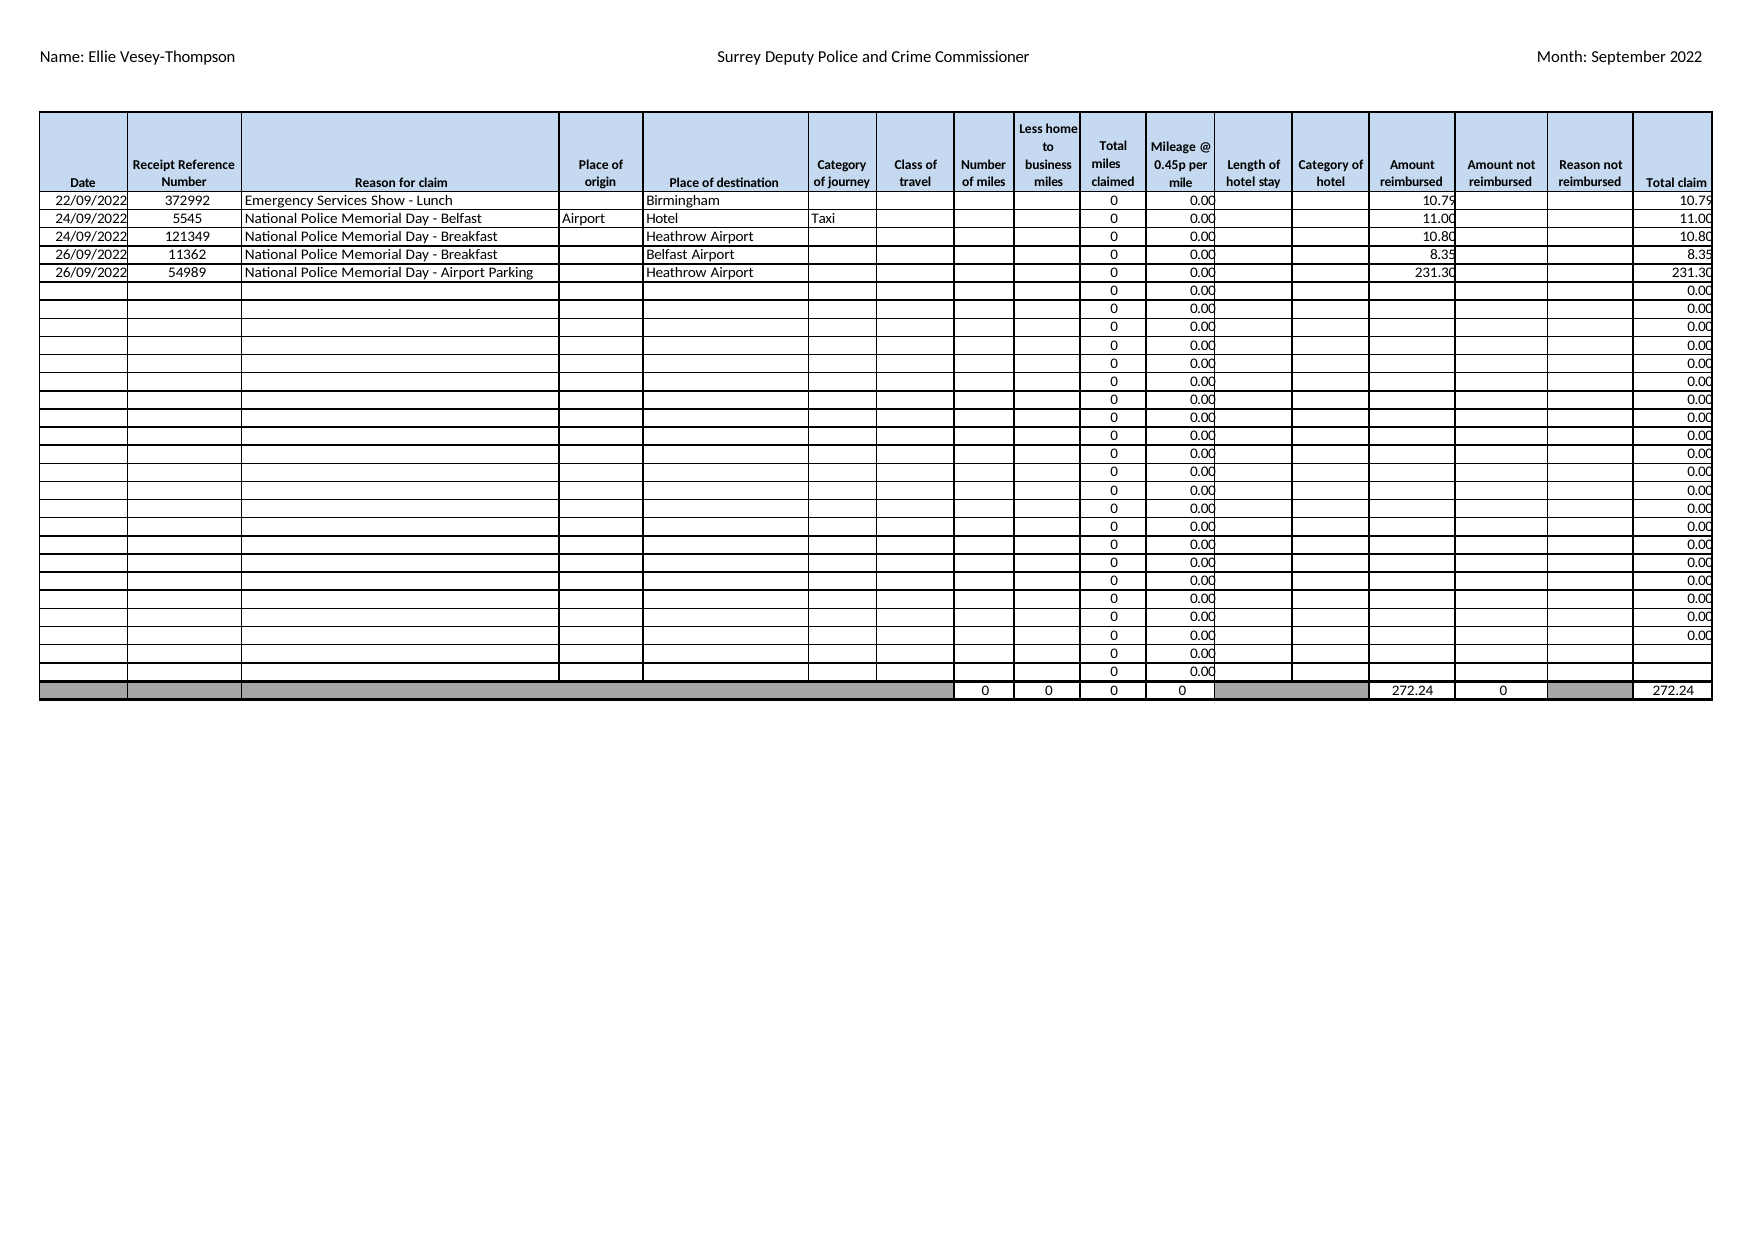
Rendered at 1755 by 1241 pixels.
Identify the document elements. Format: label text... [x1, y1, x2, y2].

table_cell [644, 355, 808, 372]
table_cell [560, 627, 642, 644]
table_cell [128, 627, 241, 644]
table_header Less home to business miles [1015, 113, 1079, 191]
table_cell [1215, 355, 1291, 372]
table_cell [877, 265, 953, 281]
table_cell 0.00 [1634, 482, 1711, 499]
table_cell 0 [1081, 192, 1145, 209]
table_cell [1548, 500, 1632, 517]
table_cell [40, 627, 127, 644]
table_cell [809, 192, 876, 209]
table_cell 0.00 [1634, 537, 1711, 553]
table_cell [955, 518, 1013, 535]
table_cell [1548, 210, 1632, 227]
table_cell [242, 627, 558, 644]
table_cell [1370, 537, 1454, 553]
table_cell 0.00 [1147, 627, 1214, 644]
table_cell [560, 500, 642, 517]
table_cell [1456, 500, 1547, 517]
table_cell [128, 591, 241, 607]
table_cell 0.00 [1147, 283, 1214, 299]
table_cell [40, 664, 127, 680]
table_cell 0.00 [1634, 319, 1711, 336]
table_cell [955, 355, 1013, 372]
table_cell 0 [1081, 283, 1145, 299]
table_cell [644, 627, 808, 644]
table_cell [1293, 410, 1368, 426]
table_cell 0.00 [1634, 555, 1711, 571]
table_cell [877, 591, 953, 607]
table_cell [809, 301, 876, 317]
table_cell [1456, 337, 1547, 354]
table_cell [1548, 555, 1632, 571]
table_cell [1293, 355, 1368, 372]
table_cell 0 [1081, 228, 1145, 245]
table_cell 0.00 [1147, 591, 1214, 607]
table_cell [128, 337, 241, 354]
table_cell [644, 500, 808, 517]
table_cell 0 [1147, 683, 1214, 698]
table_cell [560, 573, 642, 589]
table_cell [1456, 192, 1547, 209]
table_cell [1015, 573, 1079, 589]
table_cell 0.00 [1147, 537, 1214, 553]
table_cell 0 [1081, 301, 1145, 317]
table_cell [1293, 392, 1368, 408]
table_cell 0 [1081, 500, 1145, 517]
table_cell [809, 265, 876, 281]
table_cell 0 [1081, 355, 1145, 372]
table_cell [560, 373, 642, 390]
table_cell [1215, 446, 1291, 462]
table_cell [1548, 573, 1632, 589]
table_cell [242, 573, 558, 589]
table_cell [1015, 537, 1079, 553]
table_cell [1015, 410, 1079, 426]
table_cell [1456, 428, 1547, 444]
table_cell [1548, 192, 1632, 209]
table_cell [1215, 392, 1291, 408]
table_cell [242, 464, 558, 481]
table_cell 0 [1081, 210, 1145, 227]
table_cell 0 [1456, 683, 1547, 698]
table_cell 0.00 [1634, 337, 1711, 354]
table_cell 0.00 [1147, 319, 1214, 336]
table_cell [1215, 428, 1291, 444]
table_cell [1215, 301, 1291, 317]
table_cell [955, 337, 1013, 354]
table_cell [1215, 609, 1291, 626]
table_cell [644, 337, 808, 354]
table_cell [1215, 537, 1291, 553]
table_cell [955, 301, 1013, 317]
table_cell [955, 428, 1013, 444]
table_cell 0.00 [1147, 446, 1214, 462]
table_cell [1370, 645, 1454, 662]
table_cell [809, 555, 876, 571]
table_cell [955, 500, 1013, 517]
table_cell [1215, 247, 1291, 263]
table_cell [955, 555, 1013, 571]
table_cell 0.00 [1147, 645, 1214, 662]
table_header Number of miles [955, 113, 1013, 191]
table_cell [955, 609, 1013, 626]
table_cell 0.00 [1634, 446, 1711, 462]
table_cell [1015, 373, 1079, 390]
table_cell Birmingham [644, 192, 808, 209]
table_cell [644, 645, 808, 662]
table_header Date [40, 113, 127, 191]
table_cell [1015, 228, 1079, 245]
table_cell [877, 464, 953, 481]
table_cell [128, 464, 241, 481]
table_cell [40, 283, 127, 299]
table_cell 0.00 [1147, 428, 1214, 444]
table_cell [1370, 609, 1454, 626]
table_cell [1215, 265, 1291, 281]
table_cell [1015, 283, 1079, 299]
table_cell [809, 482, 876, 499]
table_cell 0 [1081, 537, 1145, 553]
table_cell [1293, 645, 1368, 662]
table_cell [877, 355, 953, 372]
table_cell [955, 247, 1013, 263]
table_cell [955, 591, 1013, 607]
table_cell 0.00 [1147, 265, 1214, 281]
table_cell 0.00 [1634, 428, 1711, 444]
table_cell [1215, 627, 1291, 644]
table_cell [1015, 464, 1079, 481]
table_cell [877, 446, 953, 462]
table_cell [644, 410, 808, 426]
table_cell [809, 337, 876, 354]
table_cell [1456, 645, 1547, 662]
table_cell [877, 301, 953, 317]
table_cell [242, 301, 558, 317]
table_cell [1293, 319, 1368, 336]
table_cell 0 [1081, 609, 1145, 626]
table_cell [877, 500, 953, 517]
table_cell [1548, 337, 1632, 354]
table_cell [877, 609, 953, 626]
table_cell [644, 392, 808, 408]
table_cell [644, 664, 808, 680]
table_cell [1293, 573, 1368, 589]
table_cell [1215, 482, 1291, 499]
table_cell [877, 392, 953, 408]
table_cell [1015, 627, 1079, 644]
table_cell [955, 392, 1013, 408]
table_cell 24/09/2022 [40, 210, 127, 227]
table_cell 0.00 [1147, 355, 1214, 372]
table_cell [1370, 319, 1454, 336]
table_cell [560, 645, 642, 662]
table_cell [1015, 664, 1079, 680]
table_cell [1548, 446, 1632, 462]
table_cell [1548, 683, 1632, 698]
table_cell [955, 664, 1013, 680]
table_cell [1370, 627, 1454, 644]
table_cell 0.00 [1147, 373, 1214, 390]
table_cell [809, 355, 876, 372]
table_cell 0 [1081, 373, 1145, 390]
table_cell [1293, 609, 1368, 626]
table_cell Hotel [644, 210, 808, 227]
table_cell 0 [1081, 573, 1145, 589]
table_cell [1370, 283, 1454, 299]
table_cell [809, 500, 876, 517]
table_cell [1370, 482, 1454, 499]
table_cell [1015, 192, 1079, 209]
table_cell [1015, 645, 1079, 662]
table_cell [40, 683, 127, 698]
table_cell [1215, 192, 1291, 209]
table_cell [40, 518, 127, 535]
table_cell [560, 464, 642, 481]
table_cell [955, 210, 1013, 227]
table_cell [955, 573, 1013, 589]
table_cell [40, 573, 127, 589]
table_cell [560, 518, 642, 535]
table_cell [809, 410, 876, 426]
table_cell [128, 410, 241, 426]
table_cell 0.00 [1634, 518, 1711, 535]
table_cell [1456, 664, 1547, 680]
table_cell [560, 555, 642, 571]
table_cell [1548, 464, 1632, 481]
table_cell [128, 518, 241, 535]
table_cell [560, 301, 642, 317]
table_cell [40, 446, 127, 462]
table_header Reason not reimbursed [1548, 113, 1632, 191]
table_cell [40, 301, 127, 317]
table_cell [1548, 410, 1632, 426]
table_cell [809, 573, 876, 589]
table_cell [1215, 210, 1291, 227]
table_cell [1293, 265, 1368, 281]
table_cell [1015, 247, 1079, 263]
table_cell 10.80 [1634, 228, 1711, 245]
table_cell [809, 373, 876, 390]
table_cell [1456, 392, 1547, 408]
table_cell 10.79 [1634, 192, 1711, 209]
table_cell [1293, 301, 1368, 317]
table_cell [1634, 645, 1711, 662]
table_cell 11.00 [1370, 210, 1454, 227]
table_cell [877, 518, 953, 535]
table_cell [1015, 301, 1079, 317]
table_cell 54989 [128, 265, 241, 281]
table_cell [1456, 283, 1547, 299]
table_cell 8.35 [1634, 247, 1711, 263]
table_cell [1370, 573, 1454, 589]
table_cell 5545 [128, 210, 241, 227]
table_cell 0.00 [1634, 373, 1711, 390]
table_cell [560, 247, 642, 263]
table_cell 26/09/2022 [40, 265, 127, 281]
table_cell [644, 518, 808, 535]
table_cell [128, 319, 241, 336]
table_cell [242, 537, 558, 553]
table_cell [40, 464, 127, 481]
table_cell [560, 410, 642, 426]
table_cell [1634, 664, 1711, 680]
table_cell [40, 373, 127, 390]
table_cell 0 [1081, 446, 1145, 462]
table_cell [1456, 591, 1547, 607]
table_cell 11362 [128, 247, 241, 263]
table_cell 0.00 [1147, 392, 1214, 408]
table_cell [242, 337, 558, 354]
table_cell 8.35 [1370, 247, 1454, 263]
table_cell [1293, 192, 1368, 209]
table_cell [560, 482, 642, 499]
table_cell [877, 373, 953, 390]
table_cell [1548, 627, 1632, 644]
table_cell [1456, 609, 1547, 626]
table_cell [242, 319, 558, 336]
table_cell [1015, 355, 1079, 372]
table_cell 372992 [128, 192, 241, 209]
table_cell 0 [1081, 683, 1145, 698]
table_cell [809, 428, 876, 444]
table_cell [1548, 518, 1632, 535]
table_cell [1215, 573, 1291, 589]
table_cell [128, 283, 241, 299]
table_cell 11.00 [1634, 210, 1711, 227]
table_cell 0.00 [1634, 392, 1711, 408]
table_cell [1456, 446, 1547, 462]
table_cell [242, 392, 558, 408]
table_cell [560, 228, 642, 245]
table_cell [1370, 664, 1454, 680]
table_cell [644, 573, 808, 589]
table_cell [1015, 265, 1079, 281]
table_cell 0 [1081, 591, 1145, 607]
table_cell [1015, 210, 1079, 227]
table_header Amount not reimbursed [1456, 113, 1547, 191]
table_cell [40, 337, 127, 354]
table_cell [1215, 337, 1291, 354]
table_cell [128, 683, 241, 698]
table_header Mileage @ 0.45p per mile [1147, 113, 1214, 191]
table_cell [644, 537, 808, 553]
table_cell [1548, 228, 1632, 245]
table_cell [242, 446, 558, 462]
table_cell [242, 355, 558, 372]
table_cell [644, 283, 808, 299]
table_cell 10.79 [1370, 192, 1454, 209]
table_cell [1293, 537, 1368, 553]
table_cell [809, 392, 876, 408]
table_cell 272.24 [1370, 683, 1454, 698]
table_cell [955, 192, 1013, 209]
table_cell [1293, 283, 1368, 299]
table_cell [809, 537, 876, 553]
table_cell [955, 482, 1013, 499]
table_cell 0 [1015, 683, 1079, 698]
table_cell [40, 645, 127, 662]
table_cell 0 [1081, 518, 1145, 535]
table_cell [560, 192, 642, 209]
table_cell [809, 446, 876, 462]
table_cell [560, 591, 642, 607]
table_cell 0 [1081, 664, 1145, 680]
table_cell 0 [1081, 265, 1145, 281]
table_cell [128, 573, 241, 589]
table_cell [1293, 210, 1368, 227]
table_cell [877, 555, 953, 571]
table_cell 0.00 [1634, 301, 1711, 317]
table_cell 0.00 [1634, 500, 1711, 517]
table_cell [877, 337, 953, 354]
table_cell 10.80 [1370, 228, 1454, 245]
table_cell [128, 555, 241, 571]
table_cell National Police Memorial Day - Airport Parking [242, 265, 558, 281]
table_cell [128, 645, 241, 662]
table_cell 0 [1081, 645, 1145, 662]
table_cell [809, 664, 876, 680]
table_cell [877, 627, 953, 644]
table_cell [955, 265, 1013, 281]
table_cell [1548, 355, 1632, 372]
table_cell [1456, 319, 1547, 336]
table_cell [809, 464, 876, 481]
table_cell 0 [1081, 428, 1145, 444]
table_header Length of hotel stay [1215, 113, 1291, 191]
table_cell [242, 664, 558, 680]
table_cell [644, 301, 808, 317]
table_header Total miles claimed [1081, 113, 1145, 191]
table_cell 24/09/2022 [40, 228, 127, 245]
table_cell 0 [1081, 464, 1145, 481]
table_cell [40, 392, 127, 408]
table_cell [1456, 627, 1547, 644]
table_cell [560, 283, 642, 299]
table_cell [877, 537, 953, 553]
table_cell [1370, 337, 1454, 354]
table_cell [242, 555, 558, 571]
table_cell [1548, 482, 1632, 499]
table_cell [1548, 265, 1632, 281]
table_cell [1548, 609, 1632, 626]
table_cell [1548, 664, 1632, 680]
table_cell [1548, 428, 1632, 444]
table_cell 231.30 [1370, 265, 1454, 281]
table_cell [809, 283, 876, 299]
table_cell [877, 410, 953, 426]
table_cell [1293, 228, 1368, 245]
table_cell [1293, 247, 1368, 263]
table_cell [1215, 410, 1291, 426]
table_cell [1215, 319, 1291, 336]
table_header Amount reimbursed [1370, 113, 1454, 191]
table_cell 121349 [128, 228, 241, 245]
table_cell [128, 537, 241, 553]
table_cell [242, 410, 558, 426]
table_cell [644, 373, 808, 390]
table_cell [809, 518, 876, 535]
table_cell [1293, 555, 1368, 571]
table_cell [1548, 591, 1632, 607]
table_cell [1456, 373, 1547, 390]
table_cell 0.00 [1147, 301, 1214, 317]
table_cell [809, 645, 876, 662]
table_cell [877, 192, 953, 209]
table_cell National Police Memorial Day - Breakfast [242, 228, 558, 245]
table_cell [560, 265, 642, 281]
table_cell [1456, 247, 1547, 263]
table_cell [955, 283, 1013, 299]
table_cell [955, 537, 1013, 553]
table_cell [1215, 373, 1291, 390]
table_cell [1456, 518, 1547, 535]
table_cell [955, 464, 1013, 481]
table_cell [242, 428, 558, 444]
table_cell [1293, 591, 1368, 607]
table_cell [1548, 283, 1632, 299]
table_header Category of journey [809, 113, 876, 191]
table_cell 0.00 [1147, 464, 1214, 481]
table_cell [40, 482, 127, 499]
table_cell 26/09/2022 [40, 247, 127, 263]
table_cell [877, 573, 953, 589]
table_cell [1293, 464, 1368, 481]
table_cell [242, 683, 953, 698]
table_cell [644, 609, 808, 626]
table_cell 0.00 [1147, 210, 1214, 227]
table_cell [40, 537, 127, 553]
table_cell [877, 247, 953, 263]
table_cell [1456, 410, 1547, 426]
table_cell [1293, 627, 1368, 644]
table_cell [1215, 555, 1291, 571]
table_cell [955, 319, 1013, 336]
table_cell 0.00 [1147, 573, 1214, 589]
table_cell [644, 555, 808, 571]
table_cell 0.00 [1634, 573, 1711, 589]
table_cell 272.24 [1634, 683, 1711, 698]
table_cell [877, 319, 953, 336]
table_cell [1456, 537, 1547, 553]
table_cell 0.00 [1634, 464, 1711, 481]
table_cell National Police Memorial Day - Belfast [242, 210, 558, 227]
table_cell 0.00 [1147, 410, 1214, 426]
table_cell [1548, 537, 1632, 553]
table_cell [1370, 410, 1454, 426]
table_cell 0.00 [1634, 609, 1711, 626]
table_cell [242, 500, 558, 517]
table_cell [242, 591, 558, 607]
table_cell [1370, 301, 1454, 317]
table_cell [1370, 500, 1454, 517]
table_cell Taxi [809, 210, 876, 227]
table_cell 0.00 [1147, 664, 1214, 680]
table_cell 0 [1081, 555, 1145, 571]
table_cell 0.00 [1634, 591, 1711, 607]
table_header Category of hotel [1293, 113, 1368, 191]
table_cell [128, 609, 241, 626]
table_cell [809, 591, 876, 607]
table_cell 0.00 [1634, 355, 1711, 372]
table_header Place of origin [560, 113, 642, 191]
table_cell [1293, 373, 1368, 390]
table_cell [242, 283, 558, 299]
table_cell [1456, 210, 1547, 227]
table_cell [955, 410, 1013, 426]
table_cell [1456, 482, 1547, 499]
table_header Class of travel [877, 113, 953, 191]
table_cell [1370, 428, 1454, 444]
table_cell [242, 645, 558, 662]
table_cell [1548, 645, 1632, 662]
table_cell Heathrow Airport [644, 228, 808, 245]
table_cell [1015, 609, 1079, 626]
table_cell 0 [1081, 410, 1145, 426]
table_cell [1370, 373, 1454, 390]
table_cell [809, 627, 876, 644]
table_cell [560, 537, 642, 553]
table_cell [560, 319, 642, 336]
table_cell 0.00 [1147, 482, 1214, 499]
table_cell [1215, 664, 1291, 680]
table_cell [1215, 683, 1368, 698]
table_cell [1456, 464, 1547, 481]
table_cell [1015, 337, 1079, 354]
table_cell [809, 319, 876, 336]
table_cell [1293, 482, 1368, 499]
table_cell [877, 228, 953, 245]
table_cell [644, 591, 808, 607]
table_cell National Police Memorial Day - Breakfast [242, 247, 558, 263]
table_cell [242, 518, 558, 535]
table_cell Emergency Services Show - Lunch [242, 192, 558, 209]
table_cell [1370, 464, 1454, 481]
table_cell 0.00 [1147, 337, 1214, 354]
table_cell [877, 283, 953, 299]
table_cell [560, 428, 642, 444]
table_cell [242, 609, 558, 626]
table_cell [1015, 500, 1079, 517]
table_cell [1015, 428, 1079, 444]
table_cell [40, 355, 127, 372]
table_cell 0 [1081, 319, 1145, 336]
table_cell 231.30 [1634, 265, 1711, 281]
table_cell [809, 247, 876, 263]
table_cell [1215, 645, 1291, 662]
table_cell [1370, 392, 1454, 408]
table_cell [40, 591, 127, 607]
table_cell 0 [1081, 392, 1145, 408]
table_cell Belfast Airport [644, 247, 808, 263]
table_cell [644, 428, 808, 444]
table_cell [877, 210, 953, 227]
table_cell [1215, 500, 1291, 517]
table_cell 0 [1081, 337, 1145, 354]
table_cell [644, 319, 808, 336]
table_cell [1215, 228, 1291, 245]
table_cell [1015, 591, 1079, 607]
table_cell [1456, 301, 1547, 317]
table_cell [40, 428, 127, 444]
table_cell [1015, 392, 1079, 408]
table_cell [1548, 373, 1632, 390]
table_cell [128, 482, 241, 499]
table_cell [1015, 518, 1079, 535]
table_cell [877, 664, 953, 680]
table_cell [1293, 337, 1368, 354]
table_header Receipt Reference Number [128, 113, 241, 191]
table_cell [1456, 573, 1547, 589]
table_cell [40, 555, 127, 571]
table_cell [1015, 319, 1079, 336]
table_cell [1370, 355, 1454, 372]
table_cell [1456, 228, 1547, 245]
table_cell [955, 228, 1013, 245]
table_cell [1456, 265, 1547, 281]
table_cell [1015, 555, 1079, 571]
table_cell [877, 428, 953, 444]
table_cell [560, 609, 642, 626]
table_cell [1370, 446, 1454, 462]
table_cell [644, 446, 808, 462]
table_cell [1293, 500, 1368, 517]
table_cell 0.00 [1634, 283, 1711, 299]
table_cell Heathrow Airport [644, 265, 808, 281]
table_cell [560, 355, 642, 372]
table_cell [560, 392, 642, 408]
table_cell [128, 664, 241, 680]
table_cell [128, 500, 241, 517]
table_header Place of destination [644, 113, 808, 191]
table_cell [128, 301, 241, 317]
table_header Total claim [1634, 113, 1711, 191]
table_cell 0 [1081, 627, 1145, 644]
table_cell [1370, 591, 1454, 607]
table_cell [1456, 355, 1547, 372]
table_cell [644, 482, 808, 499]
table_cell [40, 500, 127, 517]
table_cell [242, 373, 558, 390]
table_cell [809, 228, 876, 245]
table_cell [1548, 392, 1632, 408]
table_cell Airport [560, 210, 642, 227]
table_cell [128, 392, 241, 408]
table_cell [1215, 518, 1291, 535]
table_cell 0.00 [1147, 609, 1214, 626]
table_cell [40, 410, 127, 426]
table_cell 0.00 [1147, 192, 1214, 209]
table_cell [40, 319, 127, 336]
table_cell [955, 373, 1013, 390]
table_cell [1015, 482, 1079, 499]
table_cell [1548, 301, 1632, 317]
table_cell 0.00 [1147, 555, 1214, 571]
table_cell [128, 446, 241, 462]
table_cell 0 [955, 683, 1013, 698]
table_cell [1370, 555, 1454, 571]
table_cell [1215, 591, 1291, 607]
table_header Reason for claim [242, 113, 558, 191]
table_cell [128, 355, 241, 372]
table_cell 0.00 [1147, 247, 1214, 263]
table_cell 0 [1081, 482, 1145, 499]
table_cell [1293, 446, 1368, 462]
table_cell [955, 645, 1013, 662]
table_cell 0.00 [1147, 518, 1214, 535]
table_cell [1293, 664, 1368, 680]
table_cell [1370, 518, 1454, 535]
table_cell 0.00 [1634, 627, 1711, 644]
table_cell [128, 373, 241, 390]
text Name: Ellie Vesey-Thompson Surrey Deputy Police and Crime Commissioner Month: September 2022 [39, 46, 1725, 66]
table_cell [560, 664, 642, 680]
table_cell [955, 627, 1013, 644]
table_cell [560, 446, 642, 462]
table_cell [877, 482, 953, 499]
table_cell [1293, 518, 1368, 535]
table_cell 0.00 [1634, 410, 1711, 426]
table_cell 0.00 [1147, 500, 1214, 517]
table_cell [1456, 555, 1547, 571]
table_cell [809, 609, 876, 626]
table_cell [1215, 283, 1291, 299]
table_cell [644, 464, 808, 481]
table_cell [1548, 247, 1632, 263]
table_cell [1215, 464, 1291, 481]
table_cell [560, 337, 642, 354]
table_cell [1548, 319, 1632, 336]
table_cell [242, 482, 558, 499]
table_cell [877, 645, 953, 662]
table_cell 0 [1081, 247, 1145, 263]
table_cell [1015, 446, 1079, 462]
table_cell [955, 446, 1013, 462]
table_cell [40, 609, 127, 626]
table_cell [1293, 428, 1368, 444]
table_cell 22/09/2022 [40, 192, 127, 209]
table_cell 0.00 [1147, 228, 1214, 245]
table_cell [128, 428, 241, 444]
